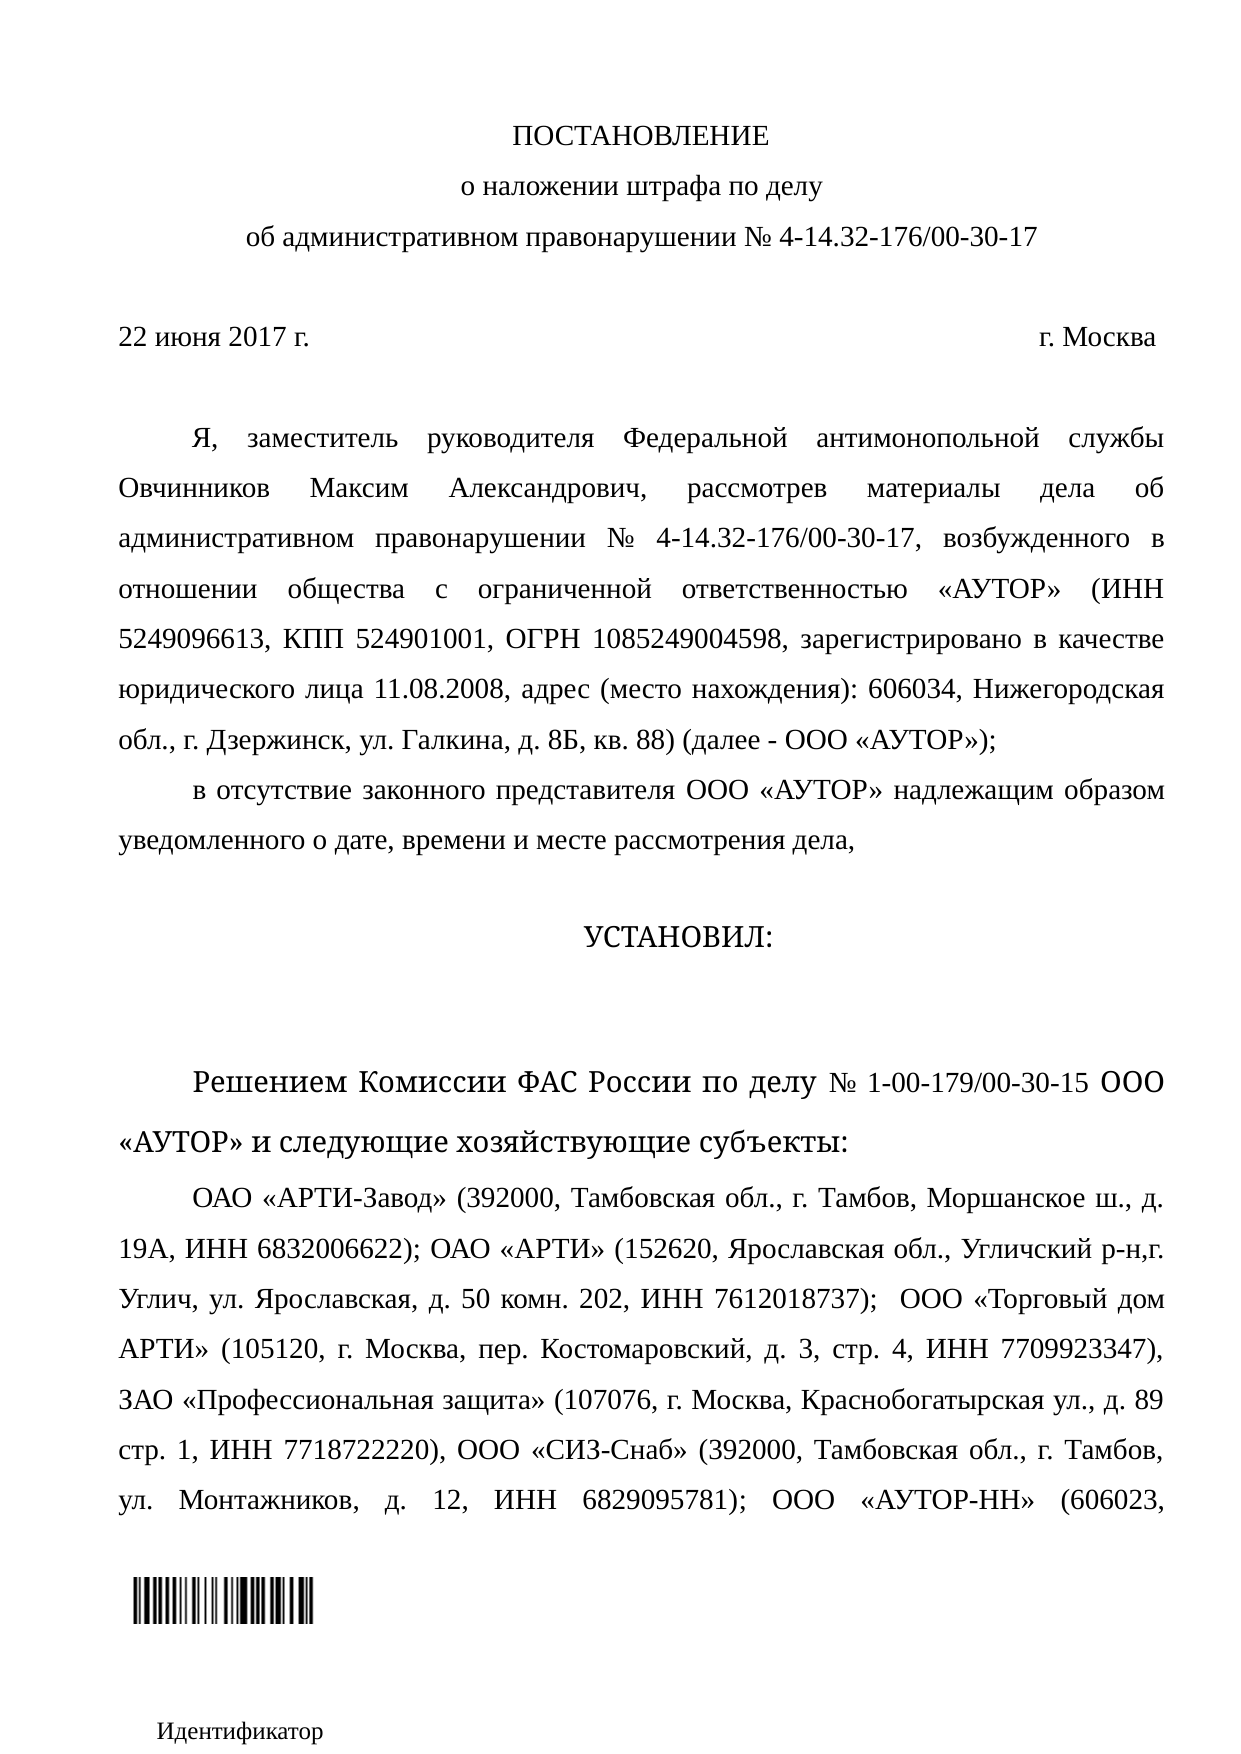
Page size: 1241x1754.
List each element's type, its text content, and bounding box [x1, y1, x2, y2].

text 22 июня 2017 г. г. Москва [118, 319, 1165, 353]
text в отсутствие законного представителя ООО «АУТОР» надлежащим образом уведомленного о дате, времени и месте рассмотрения дела, [118, 772, 1165, 856]
text ПОСТАНОВЛЕНИЕ [117, 118, 1165, 152]
text Я, заместитель руководителя Федеральной антимонопольной службы Овчинников Максим Александрович, рассмотрев материалы дела об административном правонарушении № 4-14.32-176/00-30-17, возбужденного в отношении общества с ограниченной ответственностью «АУТОР» (ИНН 5249096613, КПП 524901001, ОГРН 1085249004598, зарегистрировано в качестве юридического лица 11.08.2008, адрес (место нахождения): 606034, Нижегородская обл., г. Дзержинск, ул. Галкина, д. 8Б, кв. 88) (далее - ООО «АУТОР»); [118, 420, 1165, 755]
text о наложении штрафа по делу [118, 168, 1165, 202]
text Решением Комиссии ФАС России по делу № 1-00-179/00-30-15 ООО «АУТОР» и следующие хозяйствующие субъекты: [118, 1062, 1165, 1161]
text ОАО «АРТИ-Завод» (392000, Тамбовская обл., г. Тамбов, Моршанское ш., д. 19А, ИНН 6832006622); ОАО «АРТИ» (152620, Ярославская обл., Угличский р-н,г. Углич, ул. Ярославская, д. 50 комн. 202, ИНН 7612018737); ООО «Торговый дом АРТИ» (105120, г. Москва, пер. Костомаровский, д. 3, стр. 4, ИНН 7709923347), ЗАО «Профессиональная защита» (107076, г. Москва, Краснобогатырская ул., д. 89 стр. 1, ИНН 7718722220), ООО «СИЗ-Снаб» (392000, Тамбовская обл., г. Тамбов, ул. Монтажников, д. 12, ИНН 6829095781); ООО «АУТОР-НН» (606023, [118, 1181, 1165, 1516]
text об административном правонарушении № 4-14.32-176/00-30-17 [118, 219, 1165, 252]
text УСТАНОВИЛ: [118, 916, 1165, 956]
picture [118, 1577, 331, 1624]
